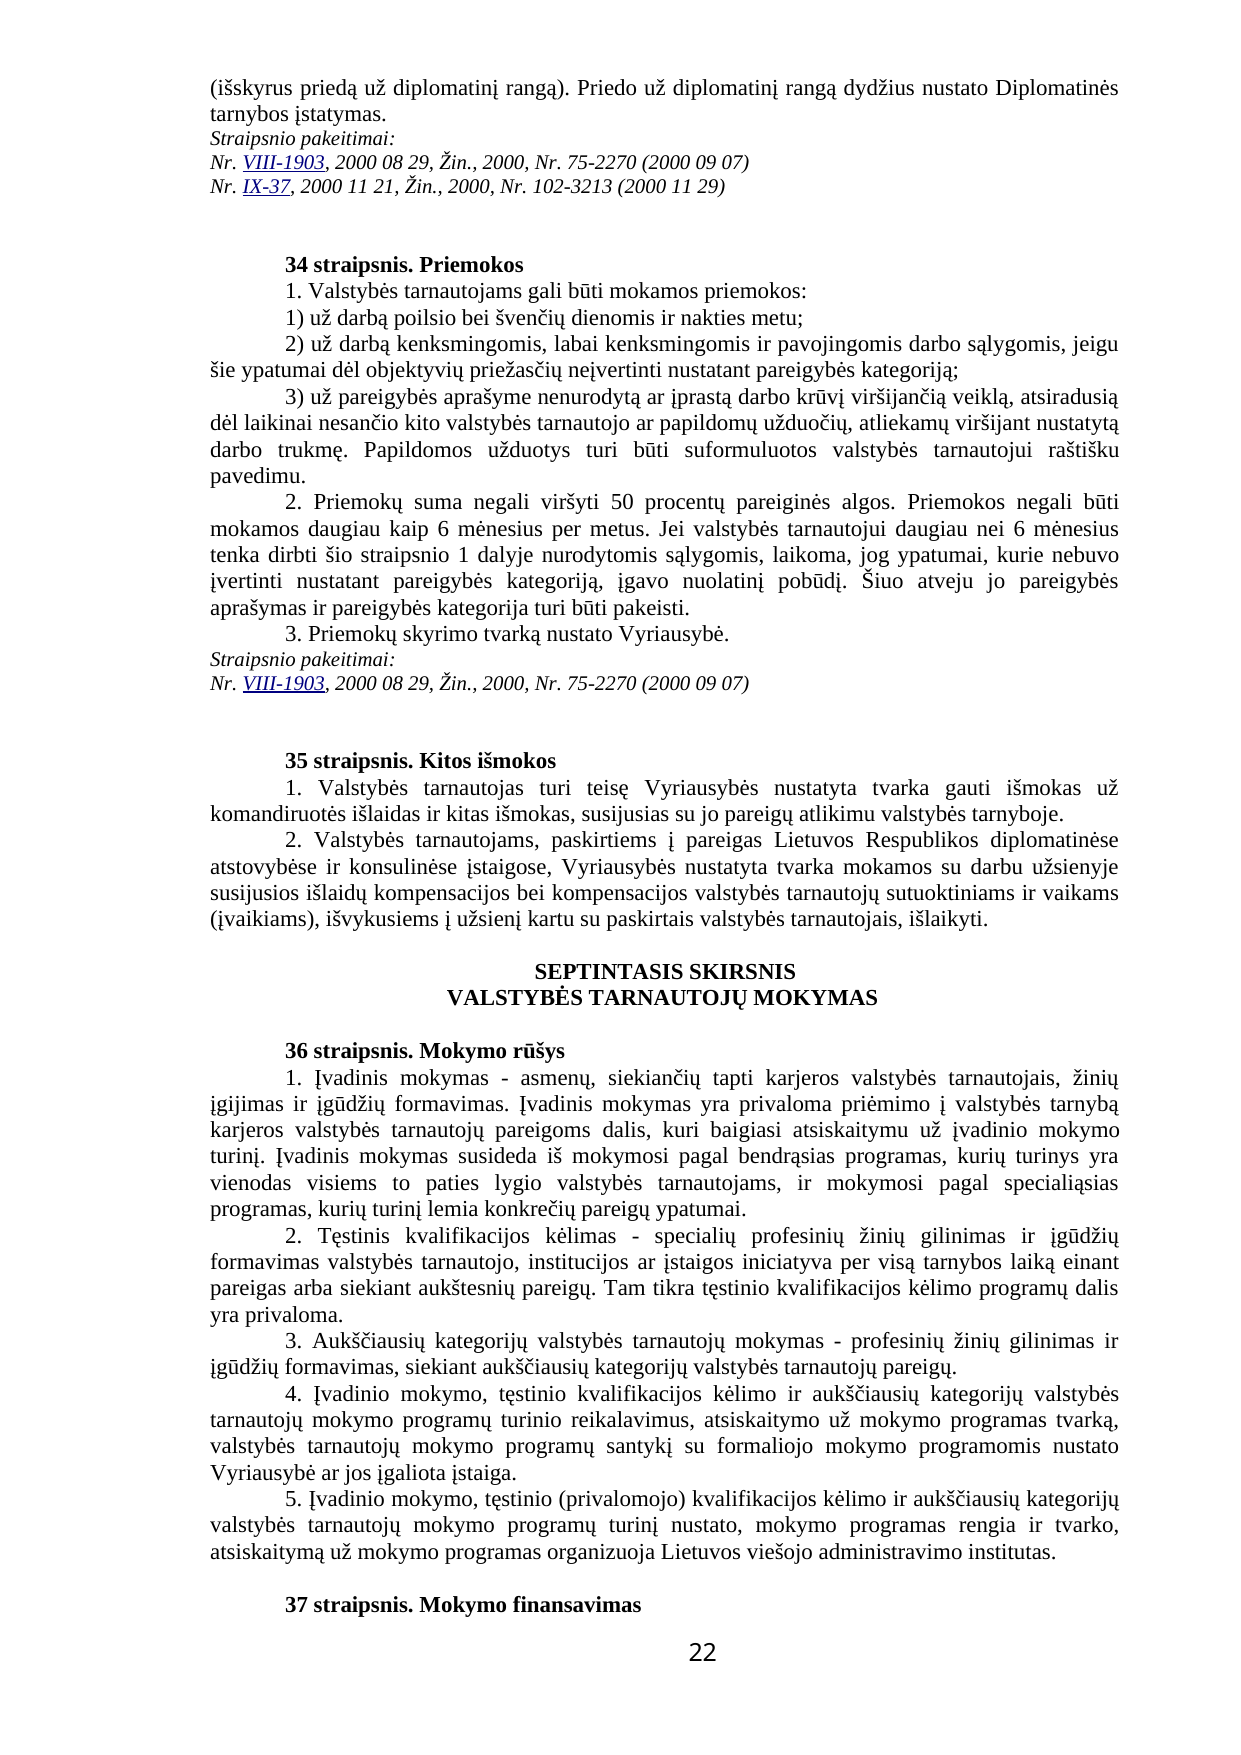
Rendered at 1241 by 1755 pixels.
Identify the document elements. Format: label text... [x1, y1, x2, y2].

text 35 straipsnis. Kitos išmokos [210, 747, 1120, 774]
subtitle SEPTINTASIS SKIRSNIS [210, 958, 1120, 984]
text 34 straipsnis. Priemokos [210, 251, 1120, 277]
text 1. Įvadinis mokymas - asmenų, siekiančių tapti karjeros valstybės tarnautojais, žinių įgijimas ir įgūdžių formavimas. Įvadinis mokymas yra privaloma priėmimo į valstybės tarnybą karjeros valstybės tarnautojų pareigoms dalis, kuri baigiasi atsiskaitymu už įvadinio mokymo turinį. Įvadinis mokymas susideda iš mokymosi pagal bendrąsias programas, kurių turinys yra vienodas visiems to paties lygio valstybės tarnautojams, ir mokymosi pagal specialiąsias programas, kurių turinį lemia konkrečių pareigų ypatumai. [210, 1063, 1120, 1222]
text 2. Tęstinis kvalifikacijos kėlimas - specialių profesinių žinių gilinimas ir įgūdžių formavimas valstybės tarnautojo, institucijos ar įstaigos iniciatyva per visą tarnybos laiką einant pareigas arba siekiant aukštesnių pareigų. Tam tikra tęstinio kvalifikacijos kėlimo programų dalis yra privaloma. [210, 1222, 1120, 1327]
text Nr. VIII-1903, 2000 08 29, Žin., 2000, Nr. 75-2270 (2000 09 07) [210, 671, 1120, 694]
text 36 straipsnis. Mokymo rūšys [210, 1037, 1120, 1063]
text 2. Valstybės tarnautojams, paskirtiems į pareigas Lietuvos Respublikos diplomatinėse atstovybėse ir konsulinėse įstaigose, Vyriausybės nustatyta tvarka mokamos su darbu užsienyje susijusios išlaidų kompensacijos bei kompensacijos valstybės tarnautojų sutuoktiniams ir vaikams (įvaikiams), išvykusiems į užsienį kartu su paskirtais valstybės tarnautojais, išlaikyti. [210, 826, 1120, 932]
text 3. Priemokų skyrimo tvarką nustato Vyriausybė. [210, 620, 1120, 646]
text 37 straipsnis. Mokymo finansavimas [210, 1591, 1120, 1617]
text 3. Aukščiausių kategorijų valstybės tarnautojų mokymas - profesinių žinių gilinimas ir įgūdžių formavimas, siekiant aukščiausių kategorijų valstybės tarnautojų pareigų. [210, 1327, 1120, 1380]
text Nr. IX-37, 2000 11 21, Žin., 2000, Nr. 102-3213 (2000 11 29) [210, 174, 1120, 198]
text 4. Įvadinio mokymo, tęstinio kvalifikacijos kėlimo ir aukščiausių kategorijų valstybės tarnautojų mokymo programų turinio reikalavimus, atsiskaitymo už mokymo programas tvarką, valstybės tarnautojų mokymo programų santykį su formaliojo mokymo programomis nustato Vyriausybė ar jos įgaliota įstaiga. [210, 1380, 1120, 1485]
text 2) už darbą kenksmingomis, labai kenksmingomis ir pavojingomis darbo sąlygomis, jeigu šie ypatumai dėl objektyvių priežasčių neįvertinti nustatant pareigybės kategoriją; [210, 330, 1120, 383]
text 5. Įvadinio mokymo, tęstinio (privalomojo) kvalifikacijos kėlimo ir aukščiausių kategorijų valstybės tarnautojų mokymo programų turinį nustato, mokymo programas rengia ir tvarko, atsiskaitymą už mokymo programas organizuoja Lietuvos viešojo administravimo institutas. [210, 1485, 1120, 1564]
text 1. Valstybės tarnautojas turi teisę Vyriausybės nustatyta tvarka gauti išmokas už komandiruotės išlaidas ir kitas išmokas, susijusias su jo pareigų atlikimu valstybės tarnyboje. [210, 774, 1120, 826]
text 1) už darbą poilsio bei švenčių dienomis ir nakties metu; [210, 304, 1120, 330]
text Straipsnio pakeitimai: [210, 646, 1120, 671]
text Straipsnio pakeitimai: [210, 126, 1120, 150]
text 3) už pareigybės aprašyme nenurodytą ar įprastą darbo krūvį viršijančią veiklą, atsiradusią dėl laikinai nesančio kito valstybės tarnautojo ar papildomų užduočių, atliekamų viršijant nustatytą darbo trukmę. Papildomos užduotys turi būti suformuluotos valstybės tarnautojui raštišku pavedimu. [210, 383, 1120, 488]
text 1. Valstybės tarnautojams gali būti mokamos priemokos: [210, 277, 1120, 304]
text Nr. VIII-1903, 2000 08 29, Žin., 2000, Nr. 75-2270 (2000 09 07) [210, 150, 1120, 174]
text (išskyrus priedą už diplomatinį rangą). Priedo už diplomatinį rangą dydžius nustato Diplomatinės tarnybos įstatymas. [210, 73, 1120, 126]
text 2. Priemokų suma negali viršyti 50 procentų pareiginės algos. Priemokos negali būti mokamos daugiau kaip 6 mėnesius per metus. Jei valstybės tarnautojui daugiau nei 6 mėnesius tenka dirbti šio straipsnio 1 dalyje nurodytomis sąlygomis, laikoma, jog ypatumai, kurie nebuvo įvertinti nustatant pareigybės kategoriją, įgavo nuolatinį pobūdį. Šiuo atveju jo pareigybės aprašymas ir pareigybės kategorija turi būti pakeisti. [210, 488, 1120, 620]
text VALSTYBĖS TARNAUTOJŲ MOKYMAS [210, 984, 1120, 1011]
